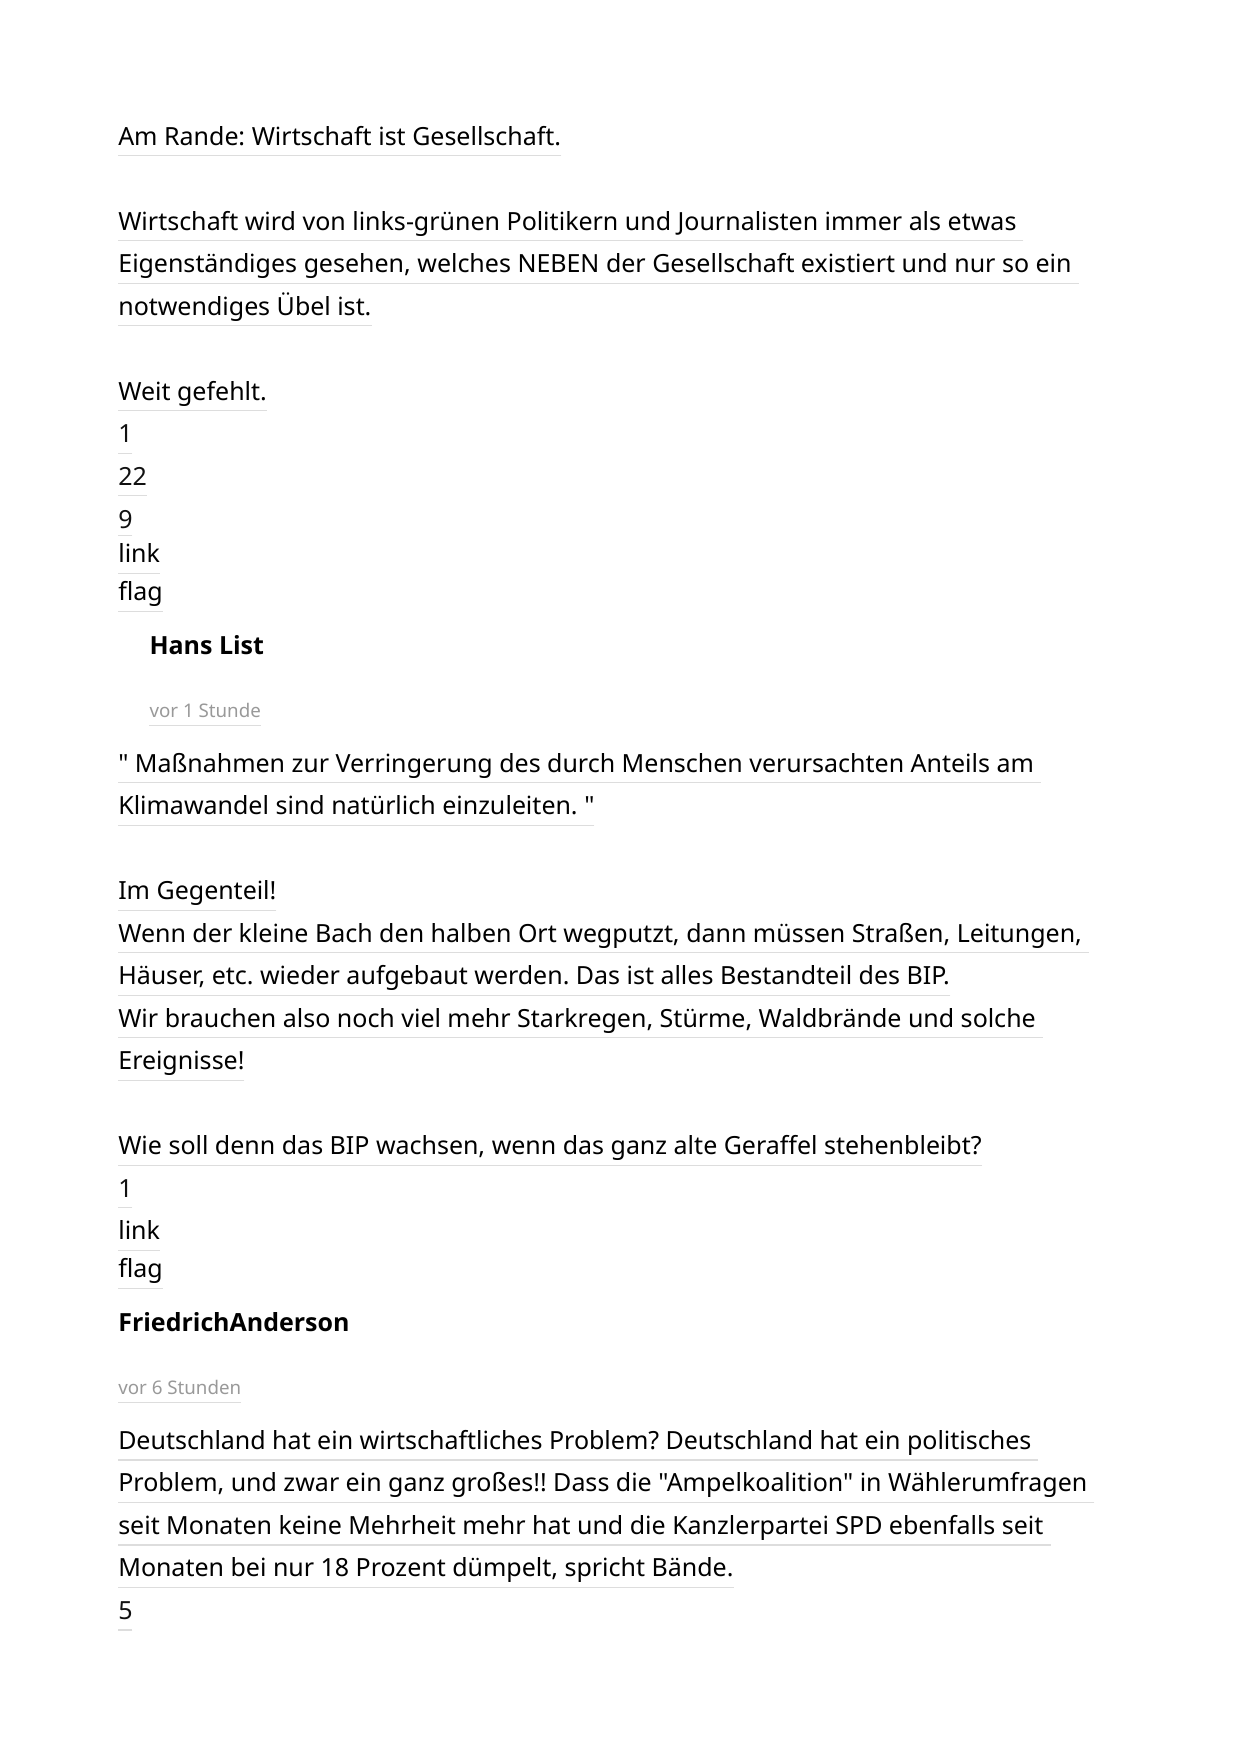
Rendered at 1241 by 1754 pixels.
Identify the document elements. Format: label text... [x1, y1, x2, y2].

text vor 6 Stunden [118, 1374, 1117, 1403]
text Hans List [149, 628, 1122, 662]
text link [118, 536, 1122, 574]
text Deutschland hat ein wirtschaftliches Problem? Deutschland hat ein politisches Problem, und zwar ein ganz großes!! Dass die "Ampelkoalition" in Wählerumfragen seit Monaten keine Mehrheit mehr hat und die Kanzlerpartei SPD ebenfalls seit Monaten bei nur 18 Prozent dümpelt, spricht Bände. [118, 1423, 1122, 1588]
text Am Rande: Wirtschaft ist Gesellschaft. Wirtschaft wird von links-grünen Politikern und Journalisten immer als etwas Eigenständiges gesehen, welches NEBEN der Gesellschaft existiert und nur so ein notwendiges Übel ist. Weit gefehlt. [118, 118, 1122, 411]
text FriedrichAnderson [118, 1305, 1122, 1339]
text flag [118, 1251, 1122, 1289]
text 5 [118, 1593, 1122, 1631]
text 1 [118, 1171, 1122, 1208]
text 22 [118, 458, 1122, 496]
text 9 [118, 501, 1122, 536]
text " Maßnahmen zur Verringerung des durch Menschen verursachten Anteils am Klimawandel sind natürlich einzuleiten. " Im Gegenteil! Wenn der kleine Bach den halben Ort wegputzt, dann müssen Straßen, Leitungen, Häuser, etc. wieder aufgebaut werden. Das ist alles Bestandteil des BIP. Wir brauchen also noch viel mehr Starkregen, Stürme, Waldbrände und solche Ereignisse! Wie soll denn das BIP wachsen, wenn das ganz alte Geraffel stehenbleibt? [118, 746, 1122, 1166]
text vor 1 Stunde [149, 697, 1117, 726]
text flag [118, 574, 1122, 612]
text 1 [118, 416, 1122, 454]
text link [118, 1213, 1122, 1251]
